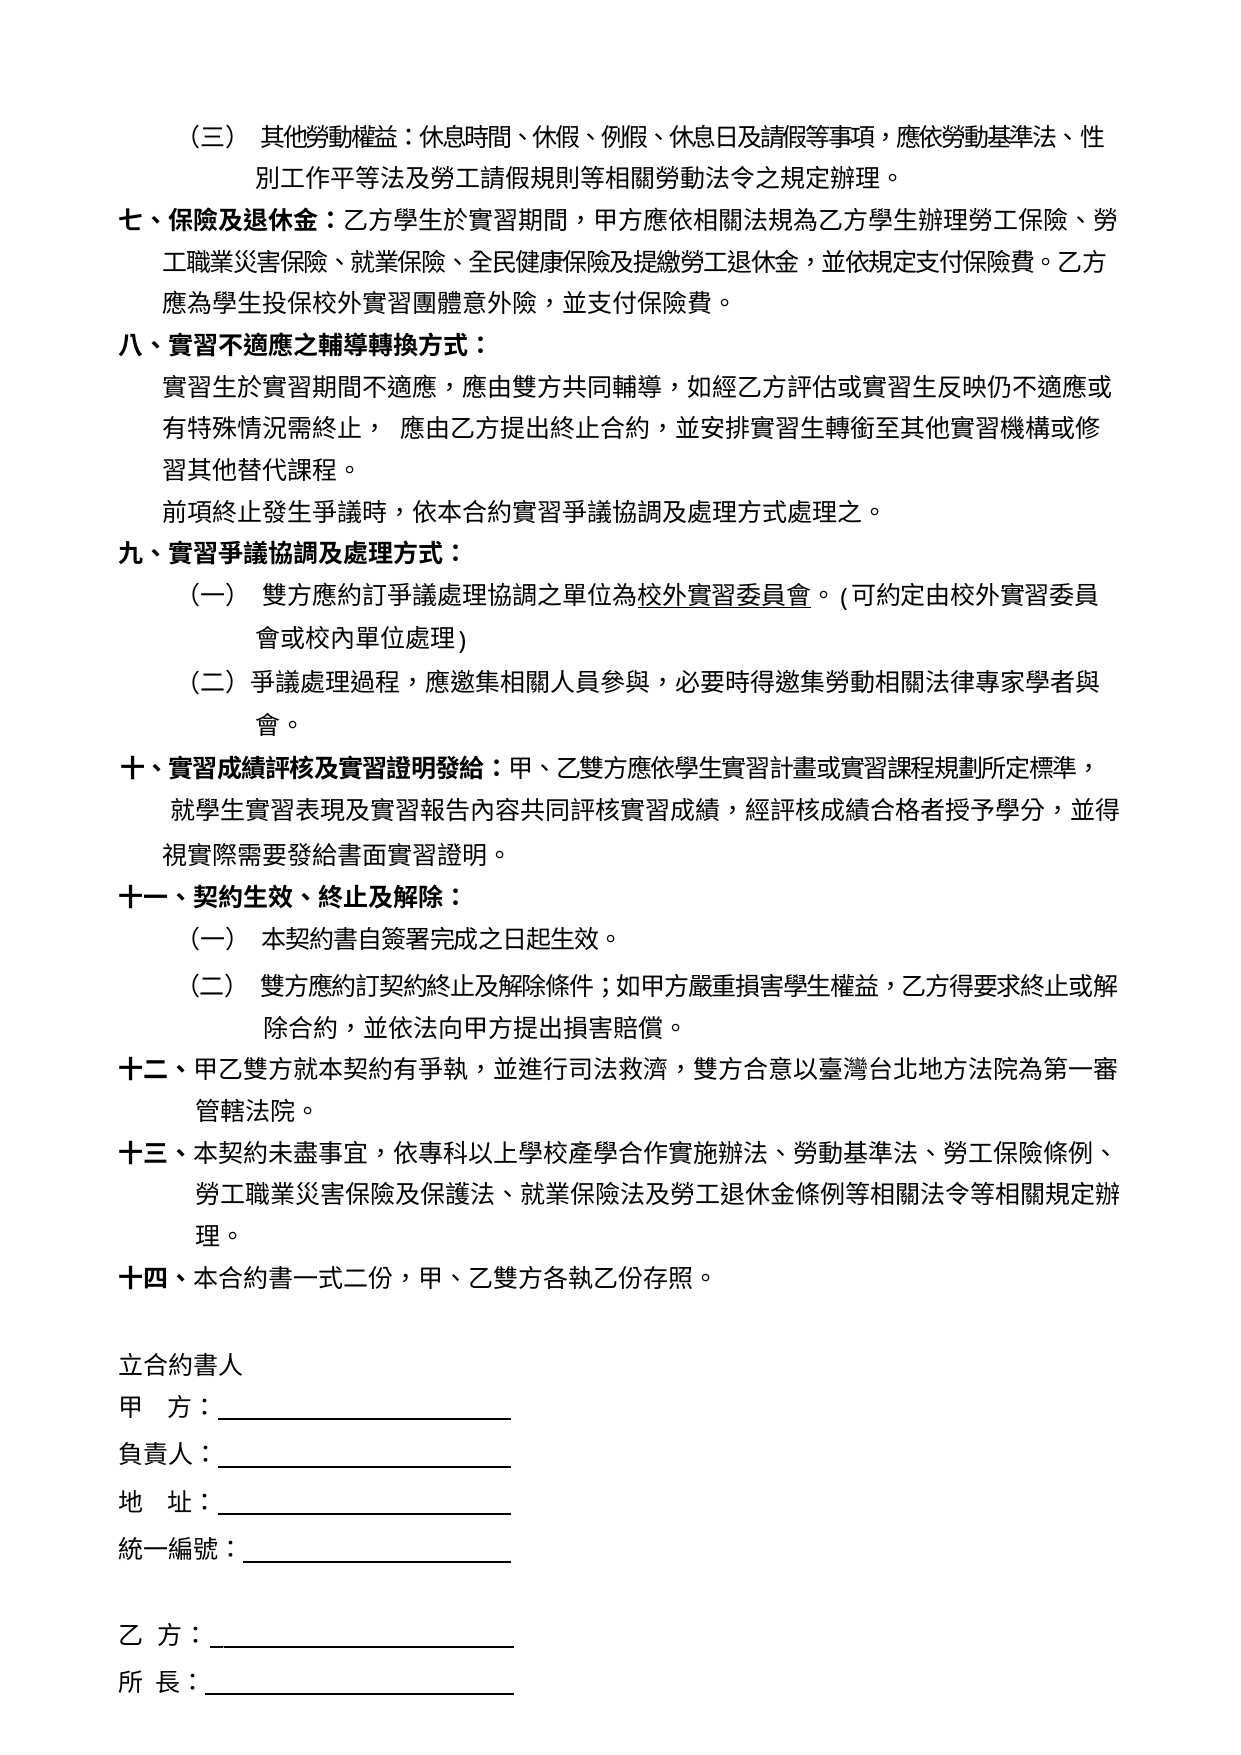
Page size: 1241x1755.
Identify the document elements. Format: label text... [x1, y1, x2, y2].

text 七、保險及退休金：乙方學生於實習期間，甲方應依相關法規為乙方學生辦理勞工保險、勞 [118, 201, 1151, 237]
text 十四、本合約書一式二份，甲、乙雙方各執乙份存照。 [118, 1258, 1151, 1294]
text 統一編號： [118, 1530, 1151, 1566]
text 地 址： [118, 1482, 1151, 1518]
text 負責人： [118, 1435, 1151, 1471]
text 十、實習成績評核及實習證明發給：甲、乙雙方應依學生實習計畫或實習課程規劃所定標準， [118, 748, 1102, 785]
text 甲 方： [118, 1387, 1151, 1423]
text 所 長： [118, 1662, 1151, 1699]
text 工職業災害保險、就業保險、全民健康保險及提繳勞工退休金，並依規定支付保險費。乙方應為學生投保校外實習團體意外險，並支付保險費。 [162, 242, 1120, 320]
text （一） 雙方應約訂爭議處理協調之單位為校外實習委員會。(可約定由校外實習委員會或校內單位處理) [175, 576, 1123, 656]
text （一） 本契約書自簽署完成之日起生效。 [175, 919, 1151, 955]
text （三） 其他勞動權益：休息時間、休假、例假、休息日及請假等事項，應依勞動基準法、性別工作平等法及勞工請假規則等相關勞動法令之規定辦理。 [175, 117, 1123, 195]
text 立合約書人 [118, 1346, 1151, 1382]
text 視實際需要發給書面實習證明。十一、契約生效、終止及解除： [118, 836, 513, 914]
text （二）爭議處理過程，應邀集相關人員參與，必要時得邀集勞動相關法律專家學者與會。 [175, 662, 1123, 743]
subtitle 八、實習不適應之輔導轉換方式： [118, 326, 1151, 362]
text 乙 方： [118, 1615, 1151, 1651]
text （二） 雙方應約訂契約終止及解除條件；如甲方嚴重損害學生權益，乙方得要求終止或解除合約，並依法向甲方提出損害賠償。 [175, 966, 1123, 1044]
text 就學生實習表現及實習報告內容共同評核實習成績，經評核成績合格者授予學分，並得 [118, 790, 1120, 826]
text 前項終止發生爭議時，依本合約實習爭議協調及處理方式處理之。 [162, 492, 1119, 528]
subtitle 九、實習爭議協調及處理方式： [118, 534, 1151, 570]
text 實習生於實習期間不適應，應由雙方共同輔導，如經乙方評估或實習生反映仍不適應或有特殊情況需終止， 應由乙方提出終止合約，並安排實習生轉銜至其他實習機構或修習其他替代課程。 [162, 367, 1119, 487]
text 十三、本契約未盡事宜，依專科以上學校產學合作實施辦法、勞動基準法、勞工保險條例、勞工職業災害保險及保護法、就業保險法及勞工退休金條例等相關法令等相關規定辦理。 [118, 1133, 1120, 1253]
text 十二、甲乙雙方就本契約有爭執，並進行司法救濟，雙方合意以臺灣台北地方法院為第一審管轄法院。 [118, 1050, 1119, 1128]
